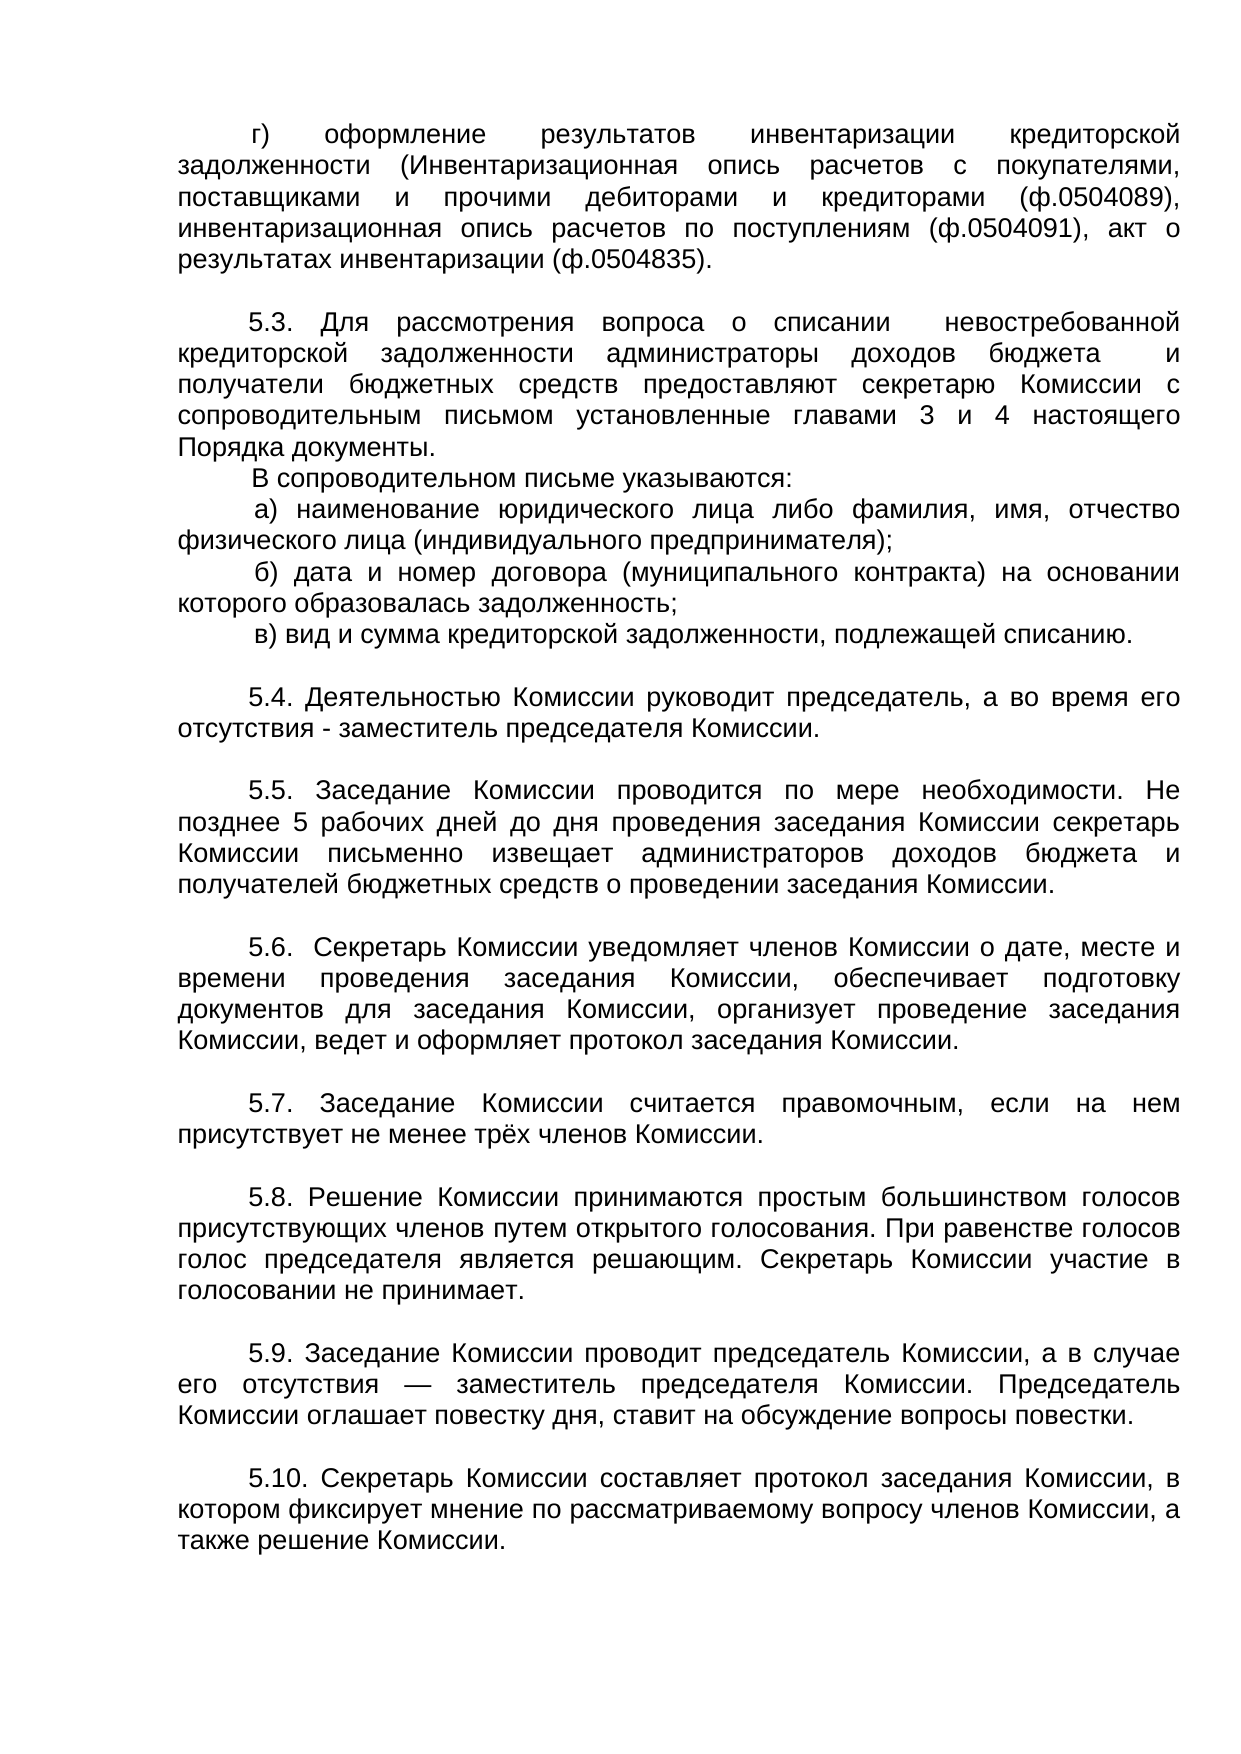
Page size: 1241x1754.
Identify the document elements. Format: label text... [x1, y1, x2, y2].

text 5.10. Секретарь Комиссии составляет протокол заседания Комиссии, в котором фиксирует мнение по рассматриваемому вопросу членов Комиссии, а также решение Комиссии. [177, 1462, 1181, 1556]
text г) оформление результатов инвентаризации кредиторской задолженности (Инвентаризационная опись расчетов с покупателями, поставщиками и прочими дебиторами и кредиторами (ф.0504089), инвентаризационная опись расчетов по поступлениям (ф.0504091), акт о результатах инвентаризации (ф.0504835). [177, 118, 1181, 274]
text 5.3. Для рассмотрения вопроса о списании невостребованной кредиторской задолженности администраторы доходов бюджета и получатели бюджетных средств предоставляют секретарю Комиссии с сопроводительным письмом установленные главами 3 и 4 настоящего Порядка документы. [177, 306, 1181, 462]
text 5.8. Решение Комиссии принимаются простым большинством голосов присутствующих членов путем открытого голосования. При равенстве голосов голос председателя является решающим. Секретарь Комиссии участие в голосовании не принимает. [177, 1181, 1181, 1306]
text 5.9. Заседание Комиссии проводит председатель Комиссии, а в случае его отсутствия — заместитель председателя Комиссии. Председатель Комиссии оглашает повестку дня, ставит на обсуждение вопросы повестки. [177, 1337, 1181, 1431]
text 5.7. Заседание Комиссии считается правомочным, если на нем присутствует не менее трёх членов Комиссии. [177, 1087, 1181, 1149]
text а) наименование юридического лица либо фамилия, имя, отчество физического лица (индивидуального предпринимателя); [177, 493, 1181, 556]
text 5.4. Деятельностью Комиссии руководит председатель, а во время его отсутствия - заместитель председателя Комиссии. [177, 681, 1181, 743]
text 5.6. Секретарь Комиссии уведомляет членов Комиссии о дате, месте и времени проведения заседания Комиссии, обеспечивает подготовку документов для заседания Комиссии, организует проведение заседания Комиссии, ведет и оформляет протокол заседания Комиссии. [177, 931, 1181, 1056]
text В сопроводительном письме указываются: [177, 462, 1181, 493]
text 5.5. Заседание Комиссии проводится по мере необходимости. Не позднее 5 рабочих дней до дня проведения заседания Комиссии секретарь Комиссии письменно извещает администраторов доходов бюджета и получателей бюджетных средств о проведении заседания Комиссии. [177, 774, 1181, 899]
text в) вид и сумма кредиторской задолженности, подлежащей списанию. [177, 618, 1181, 649]
text б) дата и номер договора (муниципального контракта) на основании которого образовалась задолженность; [177, 556, 1181, 618]
